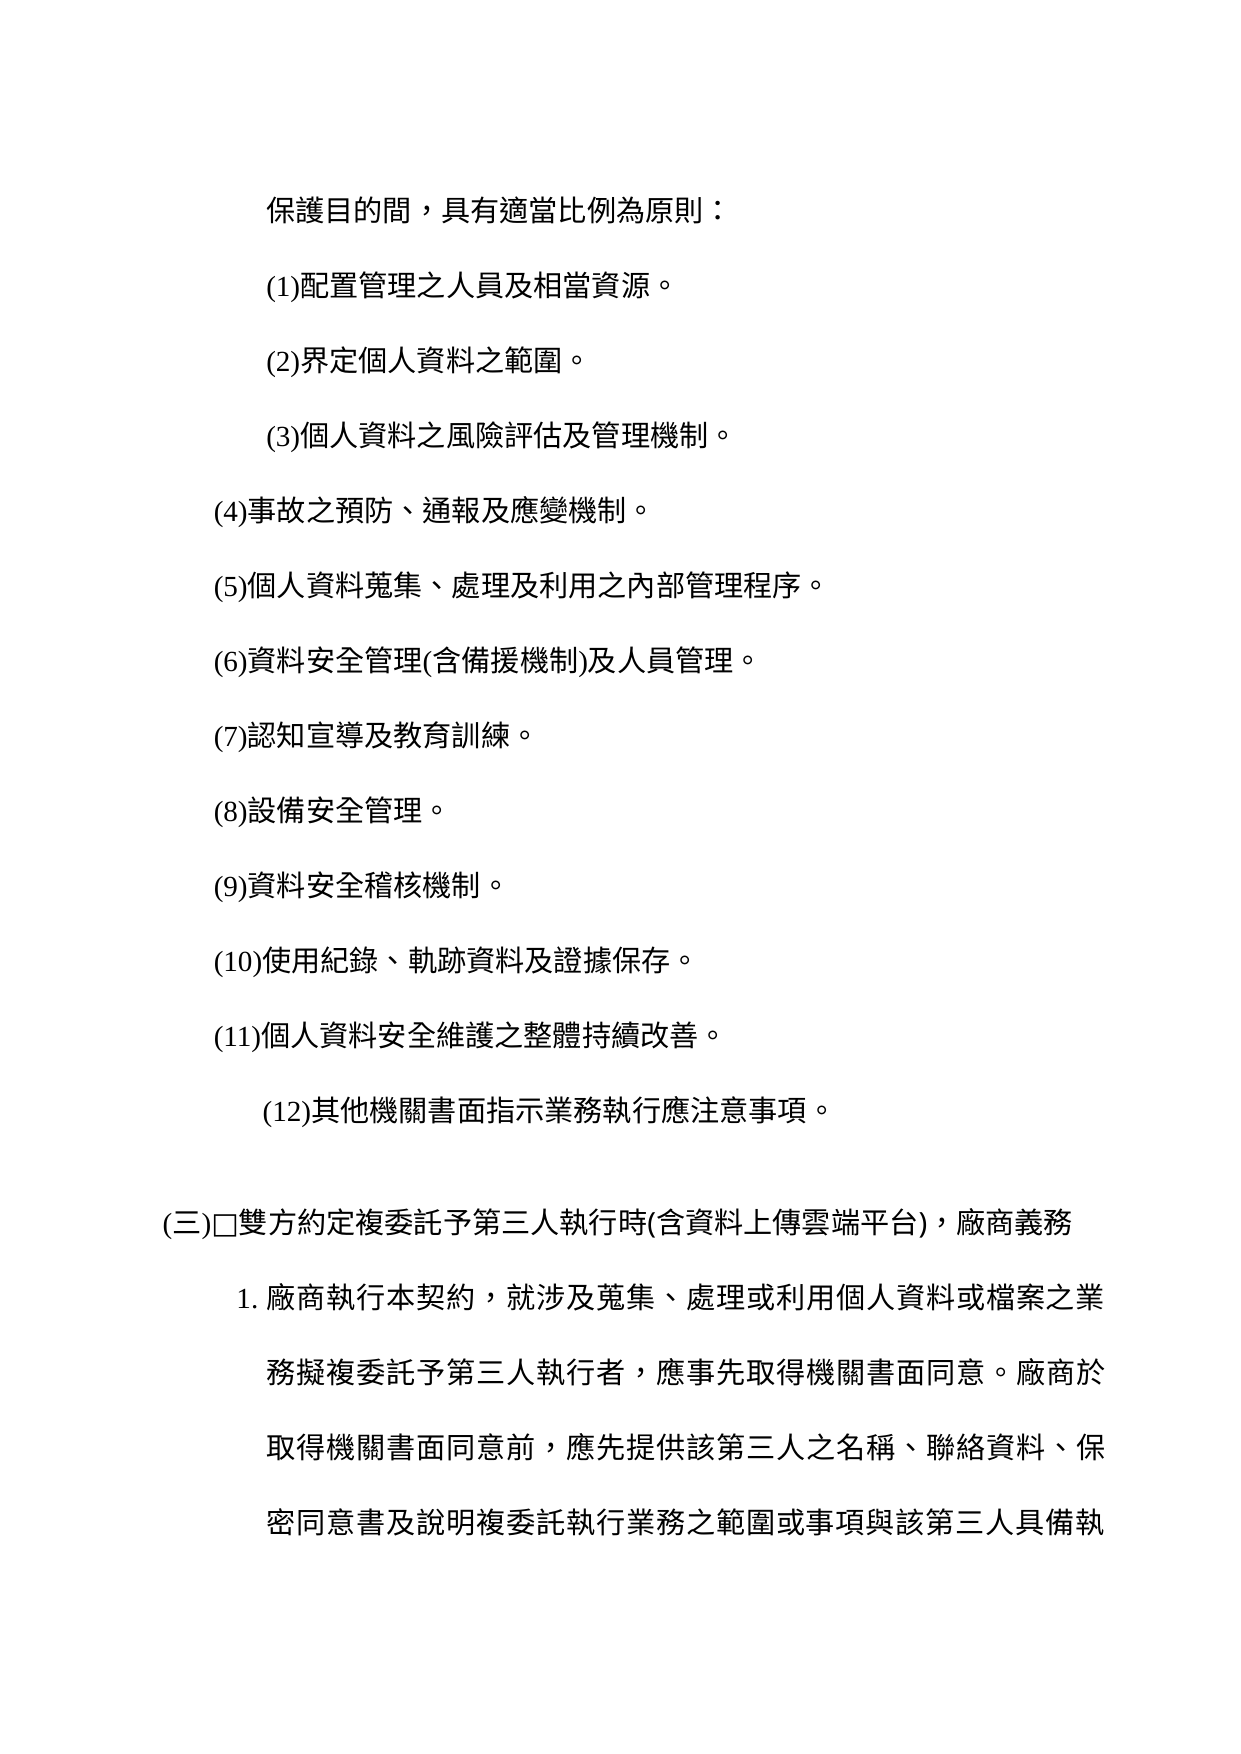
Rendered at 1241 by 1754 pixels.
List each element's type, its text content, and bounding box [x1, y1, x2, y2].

text (3)個人資料之風險評估及管理機制。 [266, 389, 1107, 464]
text (11)個人資料安全維護之整體持續改善。 [162, 989, 1107, 1064]
text (三)□雙方約定複委託予第三人執行時(含資料上傳雲端平台)，廠商義務 [162, 1177, 1107, 1252]
text (8)設備安全管理。 [162, 764, 1107, 839]
text (7)認知宣導及教育訓練。 [162, 689, 1107, 764]
list 廠商執行本契約，就涉及蒐集、處理或利用個人資料或檔案之業務擬複委託予第三人執行者，應事先取得機關書面同意。廠商於取得機關書面同意前，應先提供該第三人之名稱、聯絡資料、保密同意書及說明複委託執行業務之範圍或事項與該第三人具備執 [236, 1252, 1107, 1552]
text (12)其他機關書面指示業務執行應注意事項。 [212, 1064, 1107, 1139]
text (2)界定個人資料之範圍。 [266, 314, 1107, 389]
list 保護目的間，具有適當比例為原則： [236, 164, 1107, 239]
text (9)資料安全稽核機制。 [162, 839, 1107, 914]
text (5)個人資料蒐集、處理及利用之內部管理程序。 [162, 539, 1107, 614]
text (1)配置管理之人員及相當資源。 [266, 239, 1107, 314]
text (4)事故之預防、通報及應變機制。 [162, 464, 1107, 539]
text (10)使用紀錄、軌跡資料及證據保存。 [162, 914, 1107, 989]
text (6)資料安全管理(含備援機制)及人員管理。 [162, 614, 1107, 689]
